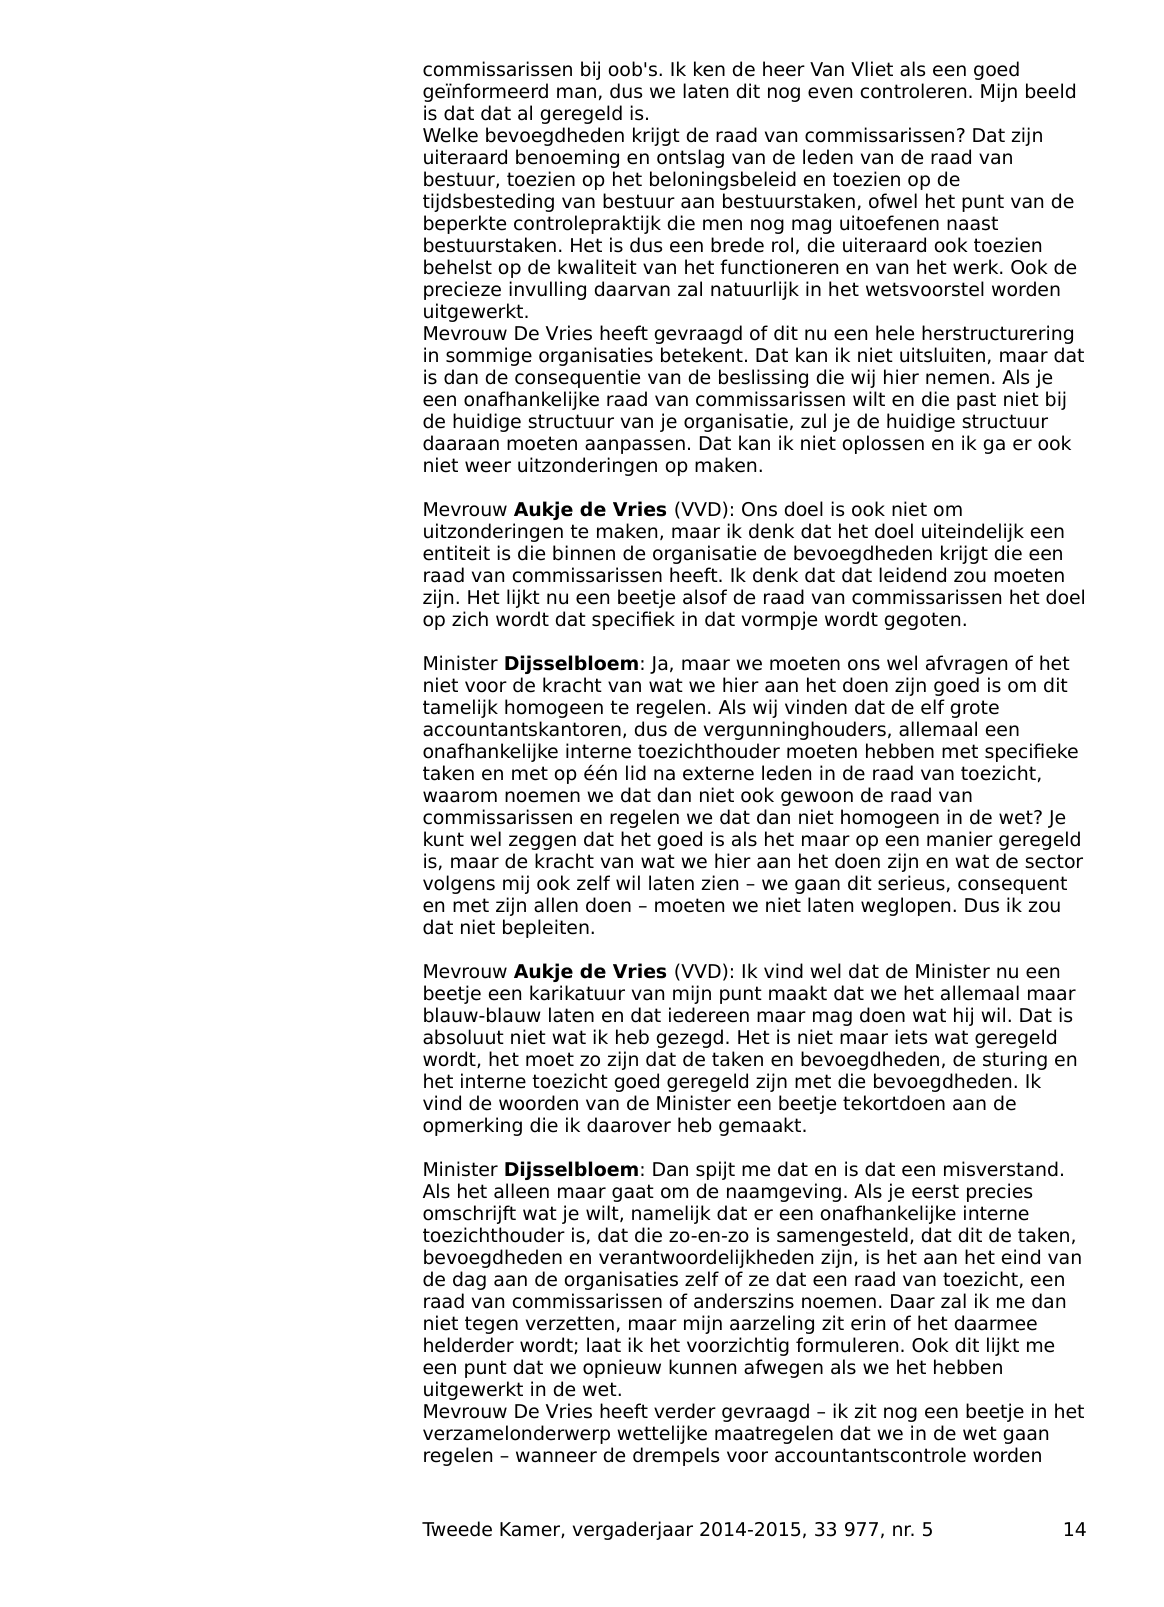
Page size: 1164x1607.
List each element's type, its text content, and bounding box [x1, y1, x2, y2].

text Minister Dijsselbloem: Ja, maar we moeten ons wel afvragen of het niet voor de kracht van wat we hier aan het doen zijn goed is om dit tamelijk homogeen te regelen. Als wij vinden dat de elf grote accountantskantoren, dus de vergunninghouders, allemaal een onafhankelijke interne toezichthouder moeten hebben met specifieke taken en met op één lid na externe leden in de raad van toezicht, waarom noemen we dat dan niet ook gewoon de raad van commissarissen en regelen we dat dan niet homogeen in de wet? Je kunt wel zeggen dat het goed is als het maar op een manier geregeld is, maar de kracht van wat we hier aan het doen zijn en wat de sector volgens mij ook zelf wil laten zien – we gaan dit serieus, consequent en met zijn allen doen – moeten we niet laten weglopen. Dus ik zou dat niet bepleiten. [422, 653, 1087, 939]
text Mevrouw De Vries heeft gevraagd of dit nu een hele herstructurering in sommige organisaties betekent. Dat kan ik niet uitsluiten, maar dat is dan de consequentie van de beslissing die wij hier nemen. Als je een onafhankelijke raad van commissarissen wilt en die past niet bij de huidige structuur van je organisatie, zul je de huidige structuur daaraan moeten aanpassen. Dat kan ik niet oplossen en ik ga er ook niet weer uitzonderingen op maken. [422, 323, 1087, 477]
text Minister Dijsselbloem: Dan spijt me dat en is dat een misverstand. Als het alleen maar gaat om de naamgeving. Als je eerst precies omschrijft wat je wilt, namelijk dat er een onafhankelijke interne toezichthouder is, dat die zo-en-zo is samengesteld, dat dit de taken, bevoegdheden en verantwoordelijkheden zijn, is het aan het eind van de dag aan de organisaties zelf of ze dat een raad van toezicht, een raad van commissarissen of anderszins noemen. Daar zal ik me dan niet tegen verzetten, maar mijn aarzeling zit erin of het daarmee helderder wordt; laat ik het voorzichtig formuleren. Ook dit lijkt me een punt dat we opnieuw kunnen afwegen als we het hebben uitgewerkt in de wet. [422, 1159, 1087, 1401]
text Mevrouw Aukje de Vries (VVD): Ons doel is ook niet om uitzonderingen te maken, maar ik denk dat het doel uiteindelijk een entiteit is die binnen de organisatie de bevoegdheden krijgt die een raad van commissarissen heeft. Ik denk dat dat leidend zou moeten zijn. Het lijkt nu een beetje alsof de raad van commissarissen het doel op zich wordt dat specifiek in dat vormpje wordt gegoten. [422, 499, 1087, 631]
text commissarissen bij oob's. Ik ken de heer Van Vliet als een goed geïnformeerd man, dus we laten dit nog even controleren. Mijn beeld is dat dat al geregeld is. [422, 59, 1087, 125]
text Mevrouw Aukje de Vries (VVD): Ik vind wel dat de Minister nu een beetje een karikatuur van mijn punt maakt dat we het allemaal maar blauw-blauw laten en dat iedereen maar mag doen wat hij wil. Dat is absoluut niet wat ik heb gezegd. Het is niet maar iets wat geregeld wordt, het moet zo zijn dat de taken en bevoegdheden, de sturing en het interne toezicht goed geregeld zijn met die bevoegdheden. Ik vind de woorden van de Minister een beetje tekortdoen aan de opmerking die ik daarover heb gemaakt. [422, 961, 1087, 1137]
text Mevrouw De Vries heeft verder gevraagd – ik zit nog een beetje in het verzamelonderwerp wettelijke maatregelen dat we in de wet gaan regelen – wanneer de drempels voor accountantscontrole worden [422, 1401, 1087, 1467]
text Welke bevoegdheden krijgt de raad van commissarissen? Dat zijn uiteraard benoeming en ontslag van de leden van de raad van bestuur, toezien op het beloningsbeleid en toezien op de tijdsbesteding van bestuur aan bestuurstaken, ofwel het punt van de beperkte controlepraktijk die men nog mag uitoefenen naast bestuurstaken. Het is dus een brede rol, die uiteraard ook toezien behelst op de kwaliteit van het functioneren en van het werk. Ook de precieze invulling daarvan zal natuurlijk in het wetsvoorstel worden uitgewerkt. [422, 125, 1087, 323]
